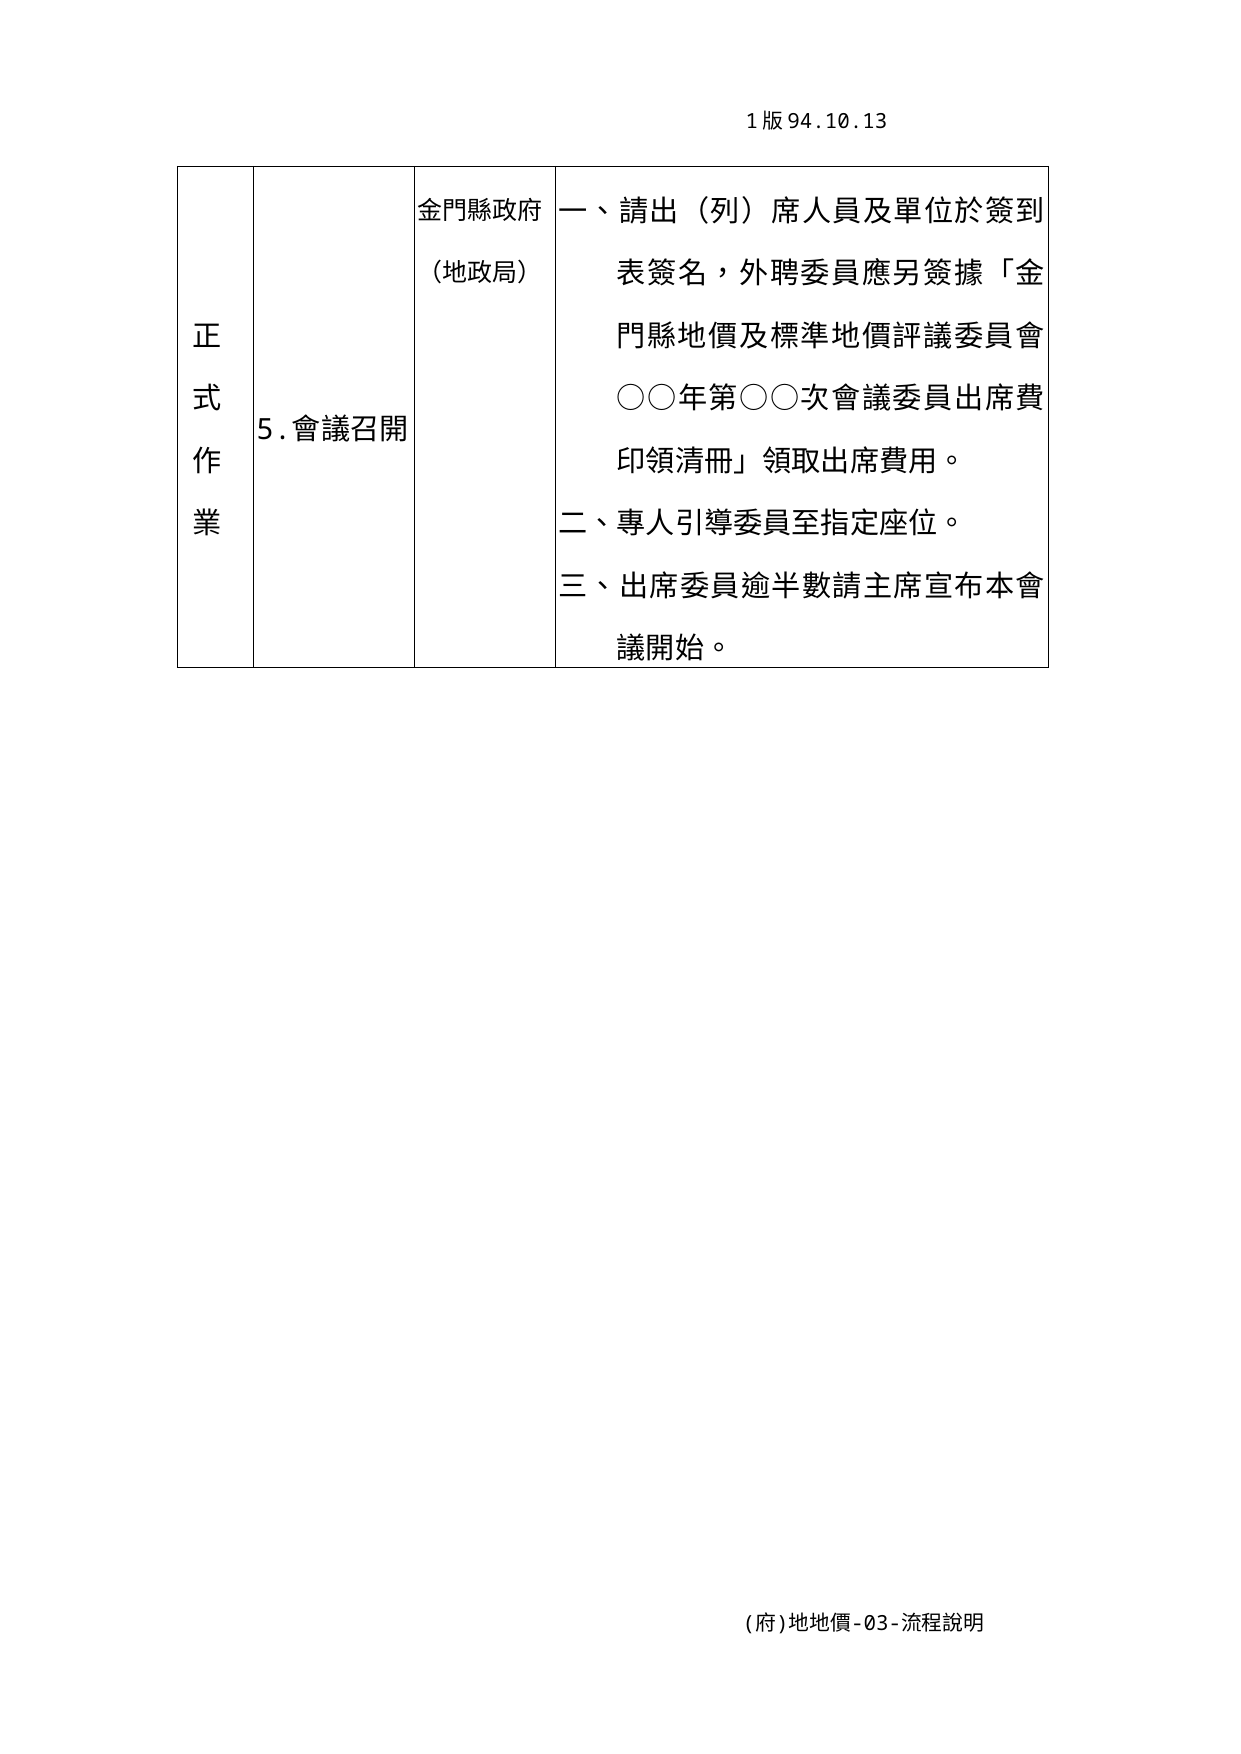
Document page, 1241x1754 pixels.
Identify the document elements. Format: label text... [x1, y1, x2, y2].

table_cell 會議召開 [254, 167, 414, 667]
table_cell 一、請出（列）席人員及單位於簽到表簽名，外聘委員應另簽據「金門縣地價及標準地價評議委員會○○年第○○次會議委員出席費印領清冊」領取出席費用。 二、專人引導委員至指定座位。 三、出席委員逾半數請主席宣布本會議開始。 [556, 167, 1048, 667]
table_cell 金門縣政府（地政局） [415, 167, 555, 667]
table_cell 正式作業 [178, 167, 253, 667]
